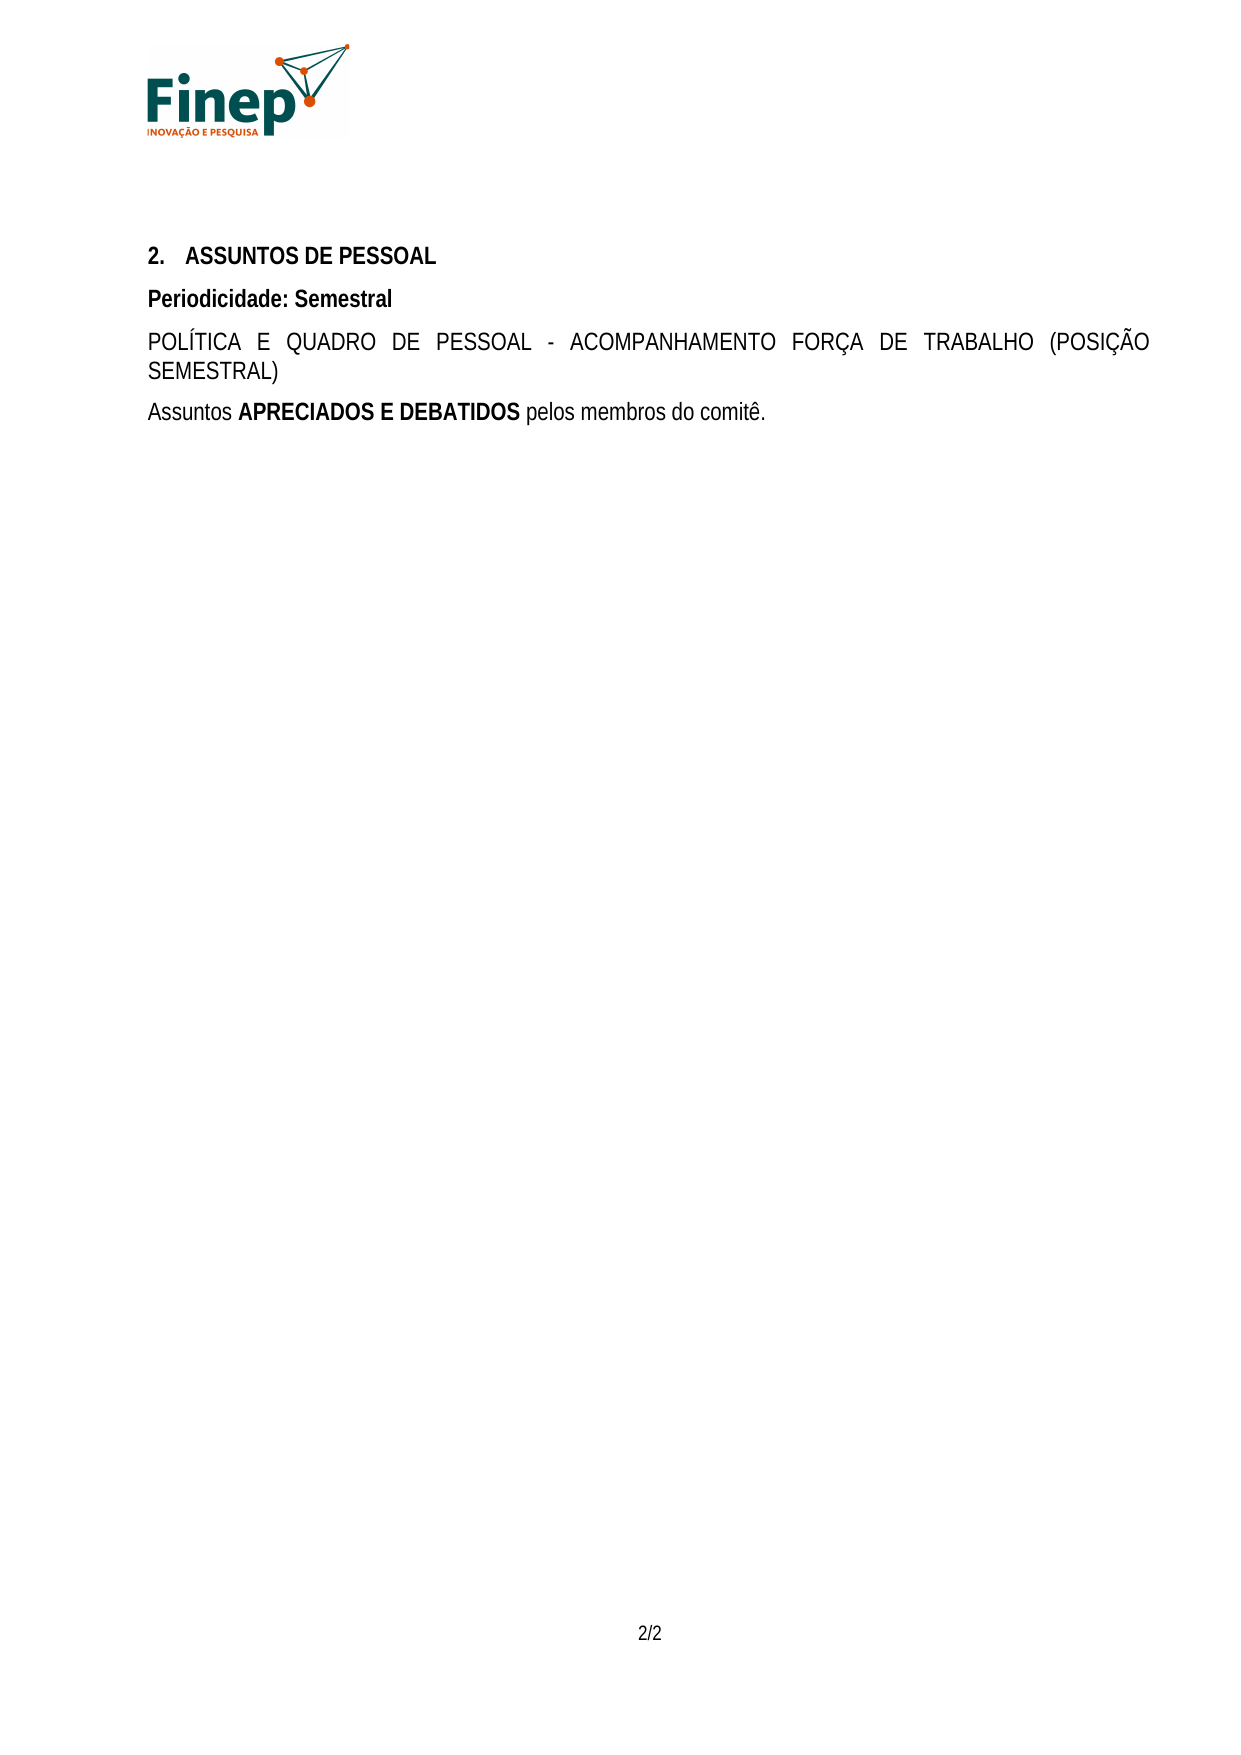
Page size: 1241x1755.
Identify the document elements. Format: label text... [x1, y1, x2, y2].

text POLÍTICA E QUADRO DE PESSOAL - ACOMPANHAMENTO FORÇA DE TRABALHO (POSIÇÃO SEMESTRAL) [148, 327, 1152, 384]
text Periodicidade: Semestral [148, 284, 1152, 313]
text Assuntos APRECIADOS E DEBATIDOS pelos membros do comitê. [148, 397, 1152, 425]
list ASSUNTOS DE PESSOAL [148, 241, 1152, 270]
